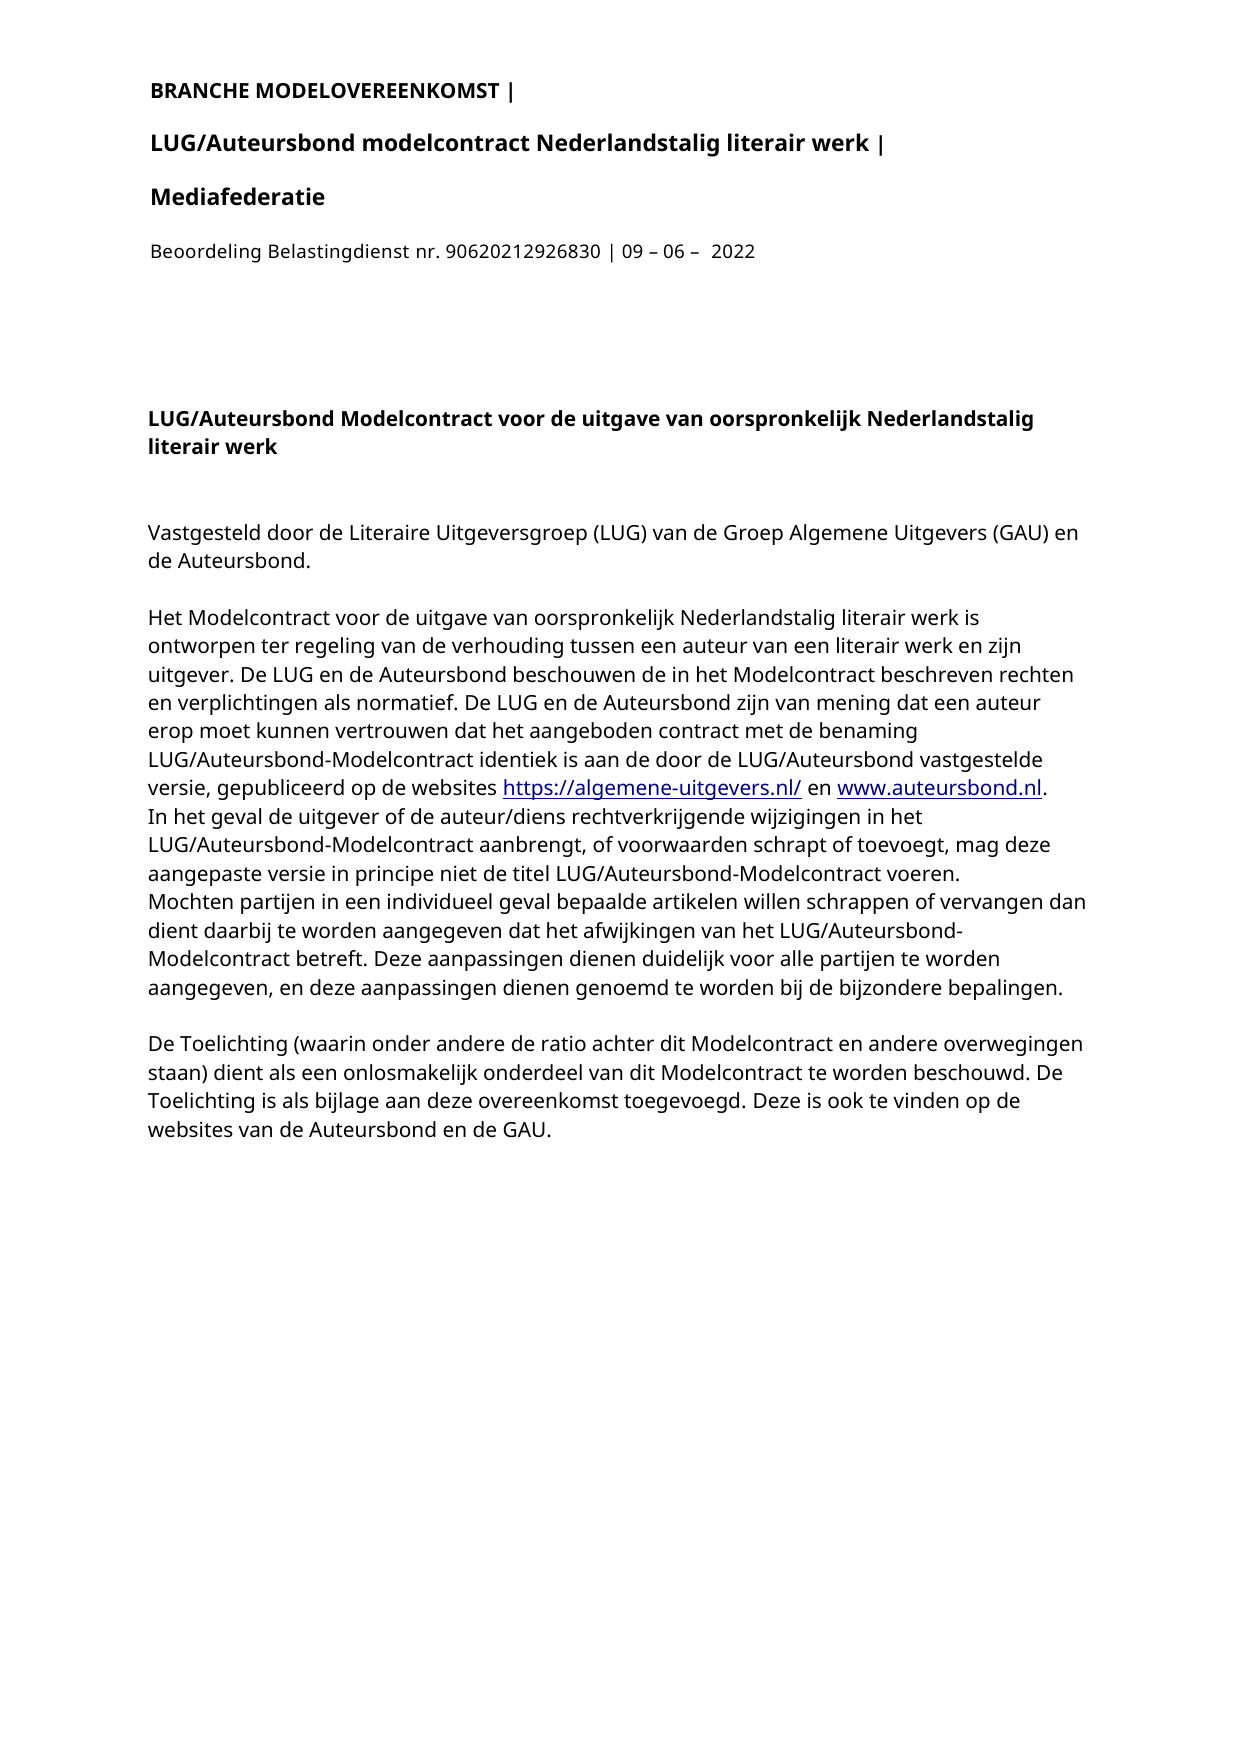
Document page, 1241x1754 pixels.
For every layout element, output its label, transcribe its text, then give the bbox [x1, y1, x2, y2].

text Het Modelcontract voor de uitgave van oorspronkelijk Nederlandstalig literair werk is ontworpen ter regeling van de verhouding tussen een auteur van een literair werk en zijn uitgever. De LUG en de Auteursbond beschouwen de in het Modelcontract beschreven rechten en verplichtingen als normatief. De LUG en de Auteursbond zijn van mening dat een auteur erop moet kunnen vertrouwen dat het aangeboden contract met de benaming LUG/Auteursbond-Modelcontract identiek is aan de door de LUG/Auteursbond vastgestelde versie, gepubliceerd op de websites https://algemene-uitgevers.nl/ en www.auteursbond.nl. [148, 603, 1093, 802]
text Mochten partijen in een individueel geval bepaalde artikelen willen schrappen of vervangen dan dient daarbij te worden aangegeven dat het afwijkingen van het LUG/Auteursbond-Modelcontract betreft. Deze aanpassingen dienen duidelijk voor alle partijen te worden aangegeven, en deze aanpassingen dienen genoemd te worden bij de bijzondere bepalingen. [148, 887, 1093, 1001]
text LUG/Auteursbond Modelcontract voor de uitgave van oorspronkelijk Nederlandstalig literair werk [148, 404, 1093, 461]
text De Toelichting (waarin onder andere de ratio achter dit Modelcontract en andere overwegingen staan) dient als een onlosmakelijk onderdeel van dit Modelcontract te worden beschouwd. De Toelichting is als bijlage aan deze overeenkomst toegevoegd. Deze is ook te vinden op de websites van de Auteursbond en de GAU. [148, 1029, 1093, 1143]
text In het geval de uitgever of de auteur/diens rechtverkrijgende wijzigingen in het LUG/Auteursbond-Modelcontract aanbrengt, of voorwaarden schrapt of toevoegt, mag deze aangepaste versie in principe niet de titel LUG/Auteursbond-Modelcontract voeren. [148, 802, 1093, 887]
text Vastgesteld door de Literaire Uitgeversgroep (LUG) van de Groep Algemene Uitgevers (GAU) en de Auteursbond. [148, 518, 1093, 574]
